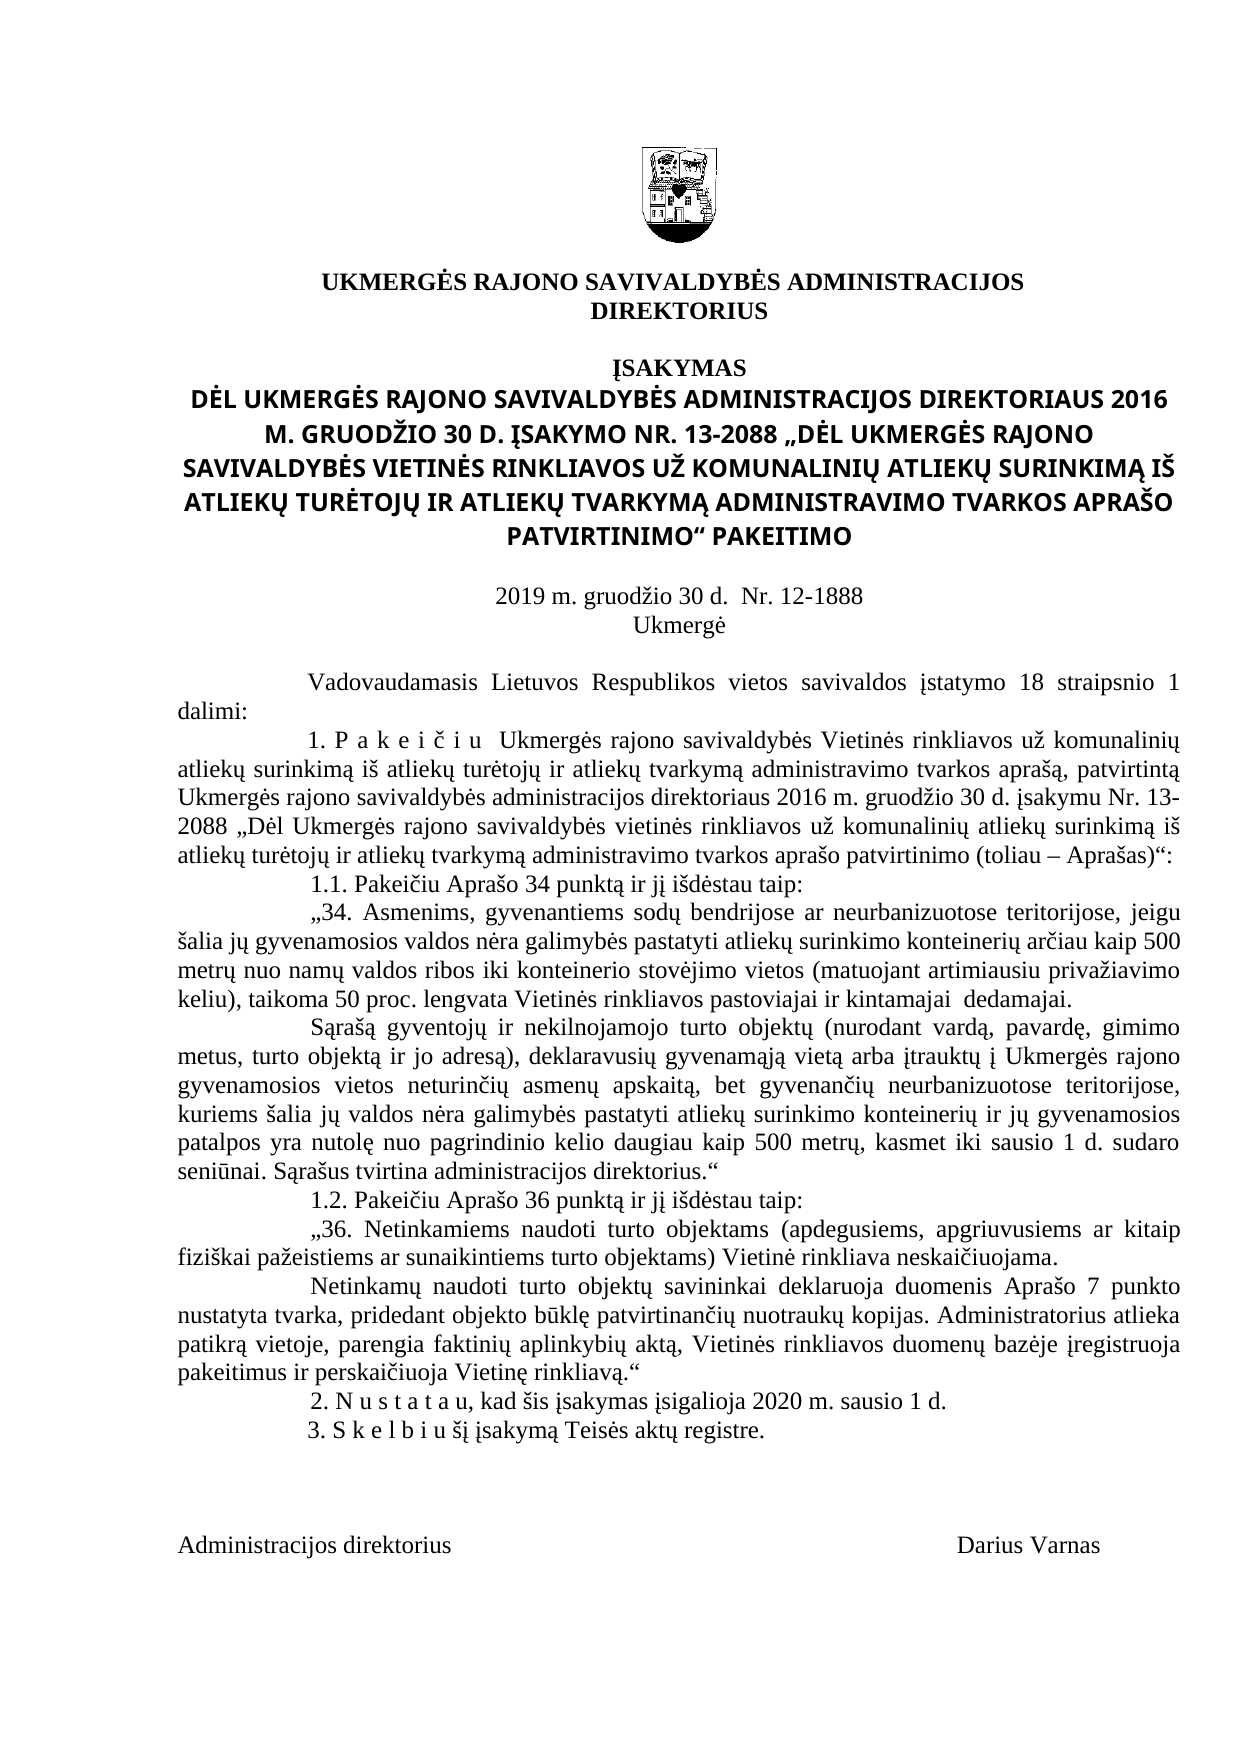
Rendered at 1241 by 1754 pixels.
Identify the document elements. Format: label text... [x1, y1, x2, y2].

text Administracijos direktorius Darius Varnas [177, 1530, 1181, 1559]
text Sąrašą gyventojų ir nekilnojamojo turto objektų (nurodant vardą, pavardę, gimimo metus, turto objektą ir jo adresą), deklaravusių gyvenamąją vietą arba įtrauktų į Ukmergės rajono gyvenamosios vietos neturinčių asmenų apskaitą, bet gyvenančių neurbanizuotose teritorijose, kuriems šalia jų valdos nėra galimybės pastatyti atliekų surinkimo konteinerių ir jų gyvenamosios patalpos yra nutolę nuo pagrindinio kelio daugiau kaip 500 metrų, kasmet iki sausio 1 d. sudaro seniūnai. Sąrašus tvirtina administracijos direktorius.“ [177, 1012, 1181, 1185]
text 1.1. Pakeičiu Aprašo 34 punktą ir jį išdėstau taip: [177, 869, 1181, 897]
text Netinkamų naudoti turto objektų savininkai deklaruoja duomenis Aprašo 7 punkto nustatyta tvarka, pridedant objekto būklę patvirtinančių nuotraukų kopijas. Administratorius atlieka patikrą vietoje, parengia faktinių aplinkybių aktą, Vietinės rinkliavos duomenų bazėje įregistruoja pakeitimus ir perskaičiuoja Vietinę rinkliavą.“ [177, 1271, 1181, 1386]
text DĖL UKMERGĖS RAJONO SAVIVALDYBĖS ADMINISTRACIJOS DIREKTORIAUS 2016 M. GRUODŽIO 30 D. ĮSAKYMO NR. 13-2088 „DĖL UKMERGĖS RAJONO SAVIVALDYBĖS VIETINĖS RINKLIAVOS UŽ KOMUNALINIŲ ATLIEKŲ SURINKIMĄ IŠ ATLIEKŲ TURĖTOJŲ IR ATLIEKŲ TVARKYMĄ ADMINISTRAVIMO TVARKOS APRAŠO PATVIRTINIMO“ pakeitimo [177, 382, 1181, 552]
text 1.2. Pakeičiu Aprašo 36 punktą ir jį išdėstau taip: [177, 1185, 1181, 1214]
text 2. N u s t a t a u, kad šis įsakymas įsigalioja 2020 m. sausio 1 d. [177, 1386, 1181, 1415]
text UKMERGĖS RAJONO SAVIVALDYBĖS ADMINISTRACIJOS [177, 267, 1181, 296]
text „36. Netinkamiems naudoti turto objektams (apdegusiems, apgriuvusiems ar kitaip fiziškai pažeistiems ar sunaikintiems turto objektams) Vietinė rinkliava neskaičiuojama. [177, 1214, 1181, 1271]
text „34. Asmenims, gyvenantiems sodų bendrijose ar neurbanizuotose teritorijose, jeigu šalia jų gyvenamosios valdos nėra galimybės pastatyti atliekų surinkimo konteinerių arčiau kaip 500 metrų nuo namų valdos ribos iki konteinerio stovėjimo vietos (matuojant artimiausiu privažiavimo keliu), taikoma 50 proc. lengvata Vietinės rinkliavos pastoviajai ir kintamajai dedamajai. [177, 897, 1181, 1012]
text Vadovaudamasis Lietuvos Respublikos vietos savivaldos įstatymo 18 straipsnio 1 dalimi: [177, 667, 1181, 725]
text ĮSAKYMAS [177, 353, 1181, 382]
text DIREKTORIUS [177, 296, 1181, 325]
text 3. S k e l b i u šį įsakymą Teisės aktų registre. [177, 1415, 1181, 1444]
text 2019 m. gruodžio 30 d. Nr. 12-1888 [177, 581, 1181, 610]
text 1. P a k e i č i u Ukmergės rajono savivaldybės Vietinės rinkliavos už komunalinių atliekų surinkimą iš atliekų turėtojų ir atliekų tvarkymą administravimo tvarkos aprašą, patvirtintą Ukmergės rajono savivaldybės administracijos direktoriaus 2016 m. gruodžio 30 d. įsakymu Nr. 13-2088 „Dėl Ukmergės rajono savivaldybės vietinės rinkliavos už komunalinių atliekų surinkimą iš atliekų turėtojų ir atliekų tvarkymą administravimo tvarkos aprašo patvirtinimo (toliau – Aprašas)“: [177, 725, 1181, 869]
text Ukmergė [177, 610, 1181, 639]
